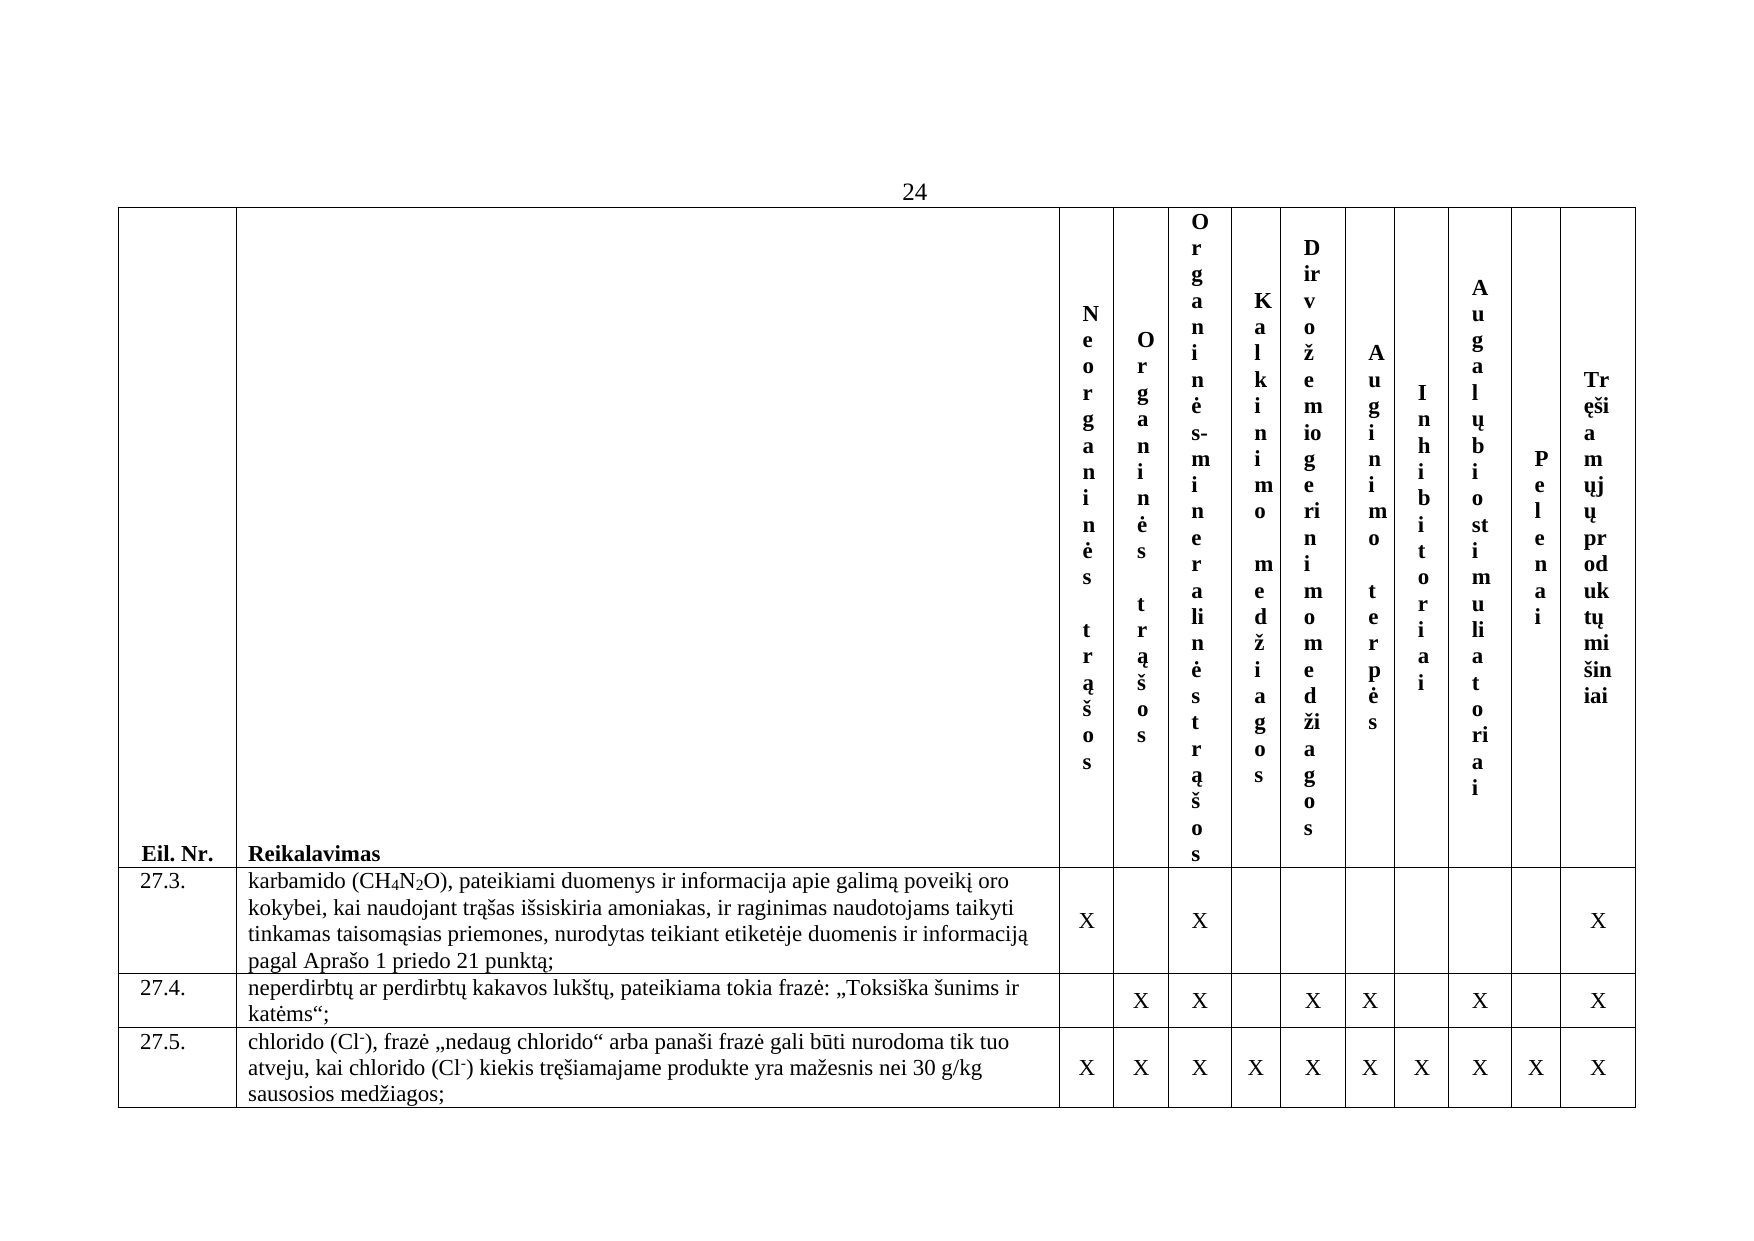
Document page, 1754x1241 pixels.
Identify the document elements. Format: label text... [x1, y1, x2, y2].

table_cell X [1449, 974, 1511, 1027]
table_cell X [1346, 974, 1394, 1027]
table_cell X [1561, 868, 1635, 973]
table_cell X [1561, 1028, 1635, 1107]
table_cell X [1281, 1028, 1345, 1107]
table_header Neorganinės trąšos [1060, 208, 1113, 867]
table_cell [1512, 868, 1560, 973]
table_cell 27.3. [119, 868, 236, 973]
table_header Auginimo terpės [1346, 208, 1394, 867]
table_cell 27.5. [119, 1028, 236, 1107]
table_cell X [1169, 1028, 1231, 1107]
table_cell X [1281, 974, 1345, 1027]
table_cell [1060, 974, 1113, 1027]
table_cell 27.4. [119, 974, 236, 1027]
table_header Tręšiamųjų produktų mišiniai [1561, 208, 1635, 867]
table_header Dirvožemio gerinimo medžiagos [1281, 208, 1345, 867]
table_cell chlorido (Cl-), frazė „nedaug chlorido“ arba panaši frazė gali būti nurodoma tik tuo atveju, kai chlorido (Cl-) kiekis tręšiamajame produkte yra mažesnis nei 30 g/kg sausosios medžiagos; [237, 1028, 1059, 1107]
table_cell X [1561, 974, 1635, 1027]
table_cell [1232, 868, 1280, 973]
table_cell X [1449, 1028, 1511, 1107]
table_cell X [1060, 868, 1113, 973]
table_header Kalkinimo medžiagos [1232, 208, 1280, 867]
table_header Reikalavimas [237, 208, 1059, 867]
table_cell [1395, 974, 1448, 1027]
table_cell karbamido (CH4N2O), pateikiami duomenys ir informacija apie galimą poveikį oro kokybei, kai naudojant trąšas išsiskiria amoniakas, ir raginimas naudotojams taikyti tinkamas taisomąsias priemones, nurodytas teikiant etiketėje duomenis ir informaciją pagal Aprašo 1 priedo 21 punktą; [237, 868, 1059, 973]
table_header Augalų biostimuliatoriai [1449, 208, 1511, 867]
table_cell X [1395, 1028, 1448, 1107]
table_cell X [1232, 1028, 1280, 1107]
table_cell X [1346, 1028, 1394, 1107]
table_header Organinės-mineralinės trąšos [1169, 208, 1231, 867]
table_cell X [1114, 974, 1168, 1027]
table_cell [1395, 868, 1448, 973]
table_cell [1449, 868, 1511, 973]
table_cell X [1114, 1028, 1168, 1107]
table_header Eil. Nr. [119, 208, 236, 867]
table_cell [1114, 868, 1168, 973]
table_cell X [1169, 868, 1231, 973]
table_header Pelenai [1512, 208, 1560, 867]
table_cell [1346, 868, 1394, 973]
table_header Organinės trąšos [1114, 208, 1168, 867]
table_cell X [1512, 1028, 1560, 1107]
table_cell [1512, 974, 1560, 1027]
table_cell X [1060, 1028, 1113, 1107]
table_cell [1281, 868, 1345, 973]
table_header Inhibitoriai [1395, 208, 1448, 867]
table_cell X [1169, 974, 1231, 1027]
table_cell neperdirbtų ar perdirbtų kakavos lukštų, pateikiama tokia frazė: „Toksiška šunims ir katėms“; [237, 974, 1059, 1027]
table_cell [1232, 974, 1280, 1027]
